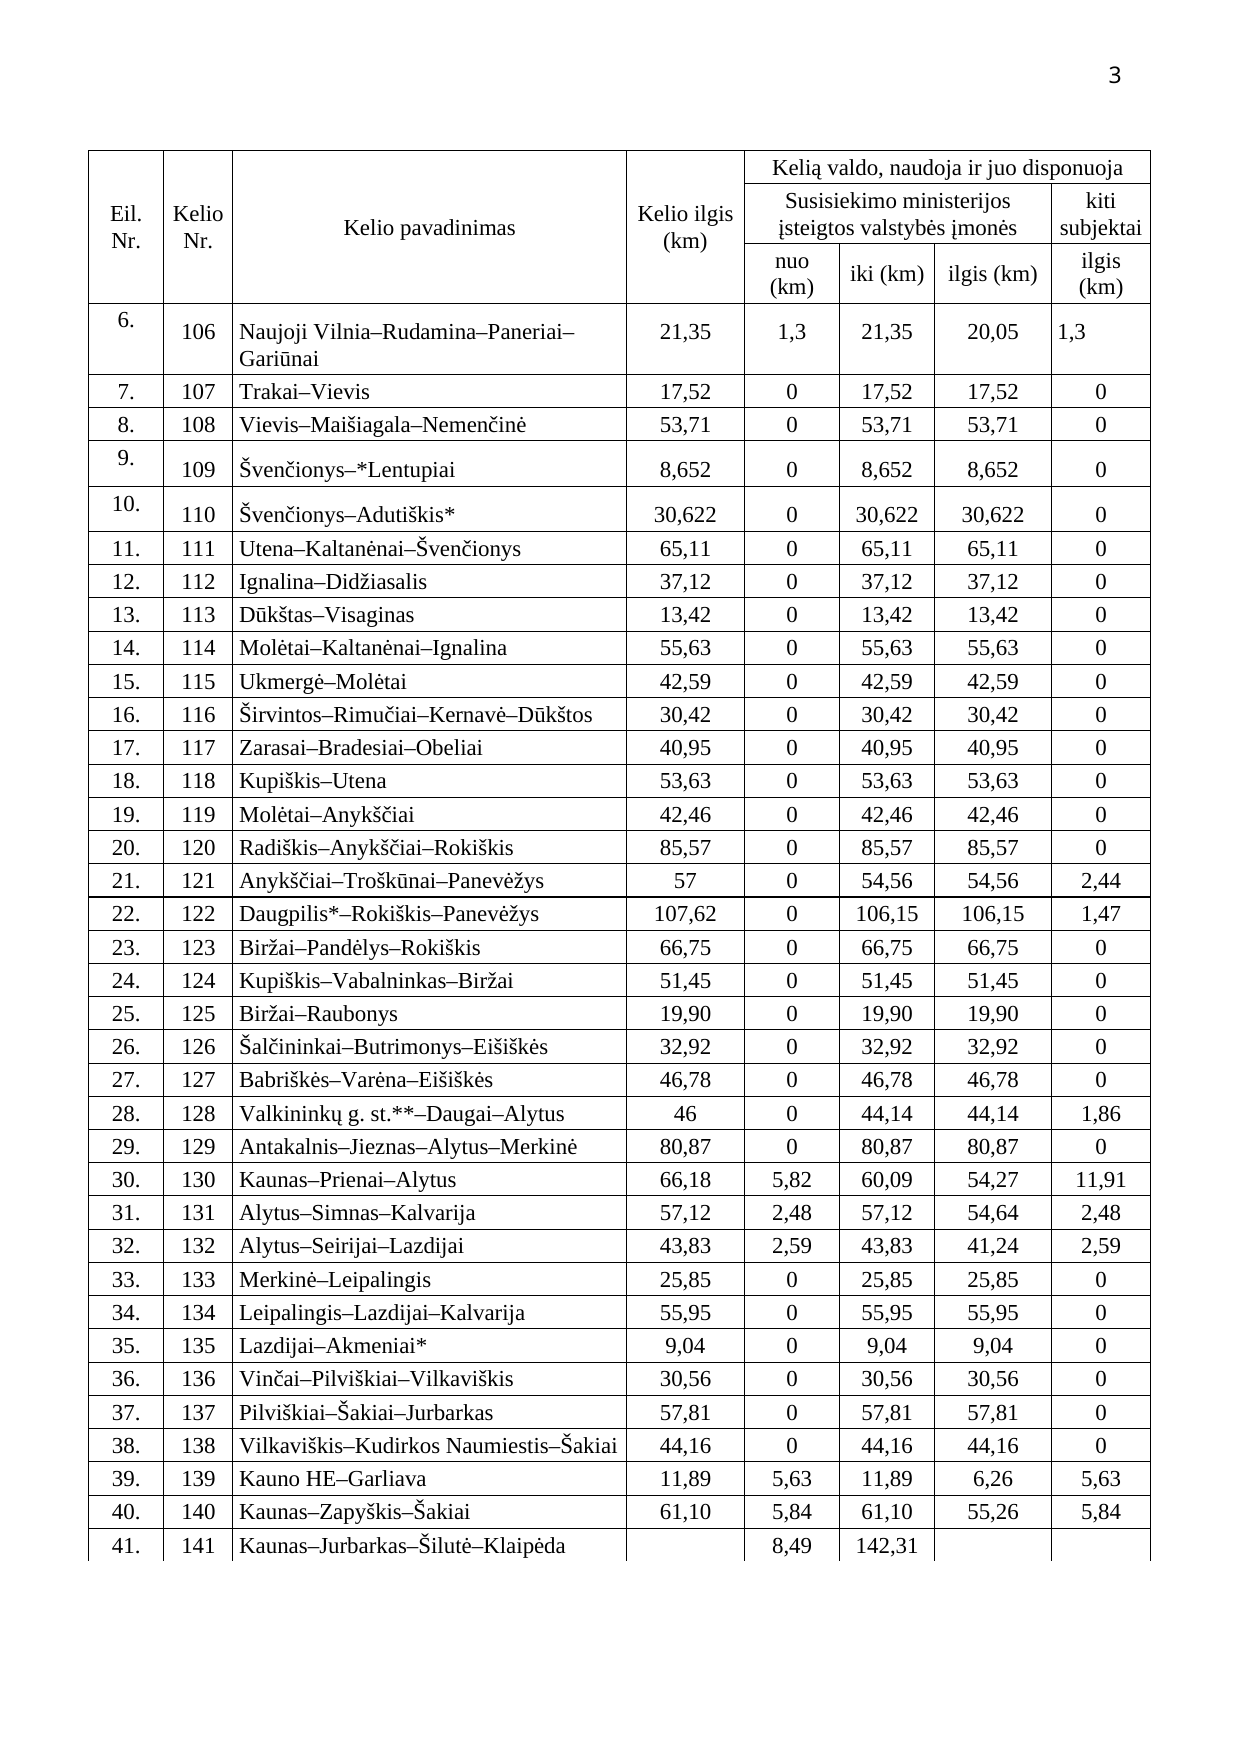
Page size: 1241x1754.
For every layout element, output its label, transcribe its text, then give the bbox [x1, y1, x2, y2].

table_cell 0 [745, 1064, 839, 1096]
table_cell 129 [164, 1130, 232, 1162]
table_cell 141 [164, 1529, 232, 1561]
table_cell 9,04 [627, 1329, 744, 1362]
table_cell 0 [1052, 1363, 1150, 1395]
table_cell Kaunas–Jurbarkas–Šilutė–Klaipėda [233, 1529, 626, 1561]
table_cell 40,95 [840, 731, 934, 763]
table_cell 5,82 [745, 1163, 839, 1195]
table_cell Daugpilis*–Rokiškis–Panevėžys [233, 898, 626, 929]
table_cell 122 [164, 898, 232, 929]
table_cell 134 [164, 1296, 232, 1328]
table_cell 0 [745, 598, 839, 631]
table_cell 26. [89, 1030, 163, 1062]
table_cell 135 [164, 1329, 232, 1362]
table_cell 30,42 [935, 698, 1051, 730]
table_cell 57,81 [935, 1396, 1051, 1428]
table_cell 17,52 [935, 375, 1051, 407]
table_cell 44,14 [840, 1097, 934, 1129]
table_cell 0 [745, 1030, 839, 1062]
table_cell 1,3 [745, 304, 839, 374]
table_cell 55,95 [840, 1296, 934, 1328]
table_cell 51,45 [935, 964, 1051, 996]
table_cell Lazdijai–Akmeniai* [233, 1329, 626, 1362]
table_cell 106,15 [935, 898, 1051, 929]
table_cell 22. [89, 898, 163, 929]
table_cell 46 [627, 1097, 744, 1129]
table_cell 34. [89, 1296, 163, 1328]
table_cell 43,83 [840, 1230, 934, 1262]
table_cell 43,83 [627, 1230, 744, 1262]
table_cell 0 [745, 1363, 839, 1395]
table_cell 61,10 [627, 1496, 744, 1528]
table_cell 42,59 [627, 665, 744, 697]
table_cell 57 [627, 864, 744, 896]
table_cell 1,47 [1052, 898, 1150, 929]
table_cell Molėtai–Kaltanėnai–Ignalina [233, 632, 626, 664]
table_cell 30,622 [935, 487, 1051, 531]
table_cell 66,75 [840, 931, 934, 963]
table_cell Zarasai–Bradesiai–Obeliai [233, 731, 626, 763]
table_cell 0 [1052, 565, 1150, 597]
table_cell Ukmergė–Molėtai [233, 665, 626, 697]
table_cell 0 [745, 1263, 839, 1295]
table_cell Trakai–Vievis [233, 375, 626, 407]
table_cell 110 [164, 487, 232, 531]
table_cell 0 [745, 375, 839, 407]
table_cell 0 [1052, 1429, 1150, 1461]
table_cell 108 [164, 408, 232, 440]
table_cell 14. [89, 632, 163, 664]
table_cell 32,92 [627, 1030, 744, 1062]
table_cell 107,62 [627, 898, 744, 929]
table_cell 17,52 [627, 375, 744, 407]
table_cell 0 [1052, 1064, 1150, 1096]
table_cell 8,652 [627, 441, 744, 486]
table_cell 131 [164, 1196, 232, 1229]
table_cell 42,46 [840, 798, 934, 830]
table_cell 46,78 [935, 1064, 1051, 1096]
table_cell [935, 1529, 1051, 1561]
table_cell 5,63 [745, 1462, 839, 1494]
table_cell 0 [1052, 1030, 1150, 1062]
table_cell 0 [1052, 964, 1150, 996]
table_cell 0 [745, 997, 839, 1029]
table_cell 113 [164, 598, 232, 631]
table_cell 117 [164, 731, 232, 763]
table_cell 29. [89, 1130, 163, 1162]
table_cell 66,75 [935, 931, 1051, 963]
table_cell 32. [89, 1230, 163, 1262]
table_cell 118 [164, 765, 232, 797]
table_cell 53,63 [935, 765, 1051, 797]
table_cell 8,49 [745, 1529, 839, 1561]
table_cell 123 [164, 931, 232, 963]
table_cell 37,12 [840, 565, 934, 597]
table_cell 11,89 [627, 1462, 744, 1494]
table_cell 41. [89, 1529, 163, 1561]
table_cell 21,35 [840, 304, 934, 374]
table_cell ilgis (km) [935, 244, 1051, 302]
table_cell 53,63 [627, 765, 744, 797]
table_cell 0 [745, 1429, 839, 1461]
table_cell 80,87 [627, 1130, 744, 1162]
table_cell 132 [164, 1230, 232, 1262]
table_cell 40,95 [935, 731, 1051, 763]
table_cell 0 [745, 1396, 839, 1428]
table_cell 25,85 [627, 1263, 744, 1295]
table_cell 112 [164, 565, 232, 597]
table_cell 12. [89, 565, 163, 597]
table_cell 40,95 [627, 731, 744, 763]
table_cell 125 [164, 997, 232, 1029]
table_cell 0 [1052, 487, 1150, 531]
table_cell 0 [1052, 441, 1150, 486]
table_cell Molėtai–Anykščiai [233, 798, 626, 830]
table_cell 130 [164, 1163, 232, 1195]
table_cell 44,16 [840, 1429, 934, 1461]
table_cell Leipalingis–Lazdijai–Kalvarija [233, 1296, 626, 1328]
table_cell 119 [164, 798, 232, 830]
table_cell 109 [164, 441, 232, 486]
table_cell 21. [89, 864, 163, 896]
table_cell Susisiekimo ministerijos įsteigtos valstybės įmonės [745, 184, 1051, 243]
table_cell 0 [745, 565, 839, 597]
table_cell 20,05 [935, 304, 1051, 374]
table_cell Valkininkų g. st.**–Daugai–Alytus [233, 1097, 626, 1129]
table_cell 54,56 [935, 864, 1051, 896]
table_cell Širvintos–Rimučiai–Kernavė–Dūkštos [233, 698, 626, 730]
table_header Kelio pavadinimas [233, 151, 626, 302]
table_cell 42,46 [627, 798, 744, 830]
table_cell 37,12 [627, 565, 744, 597]
table_cell 133 [164, 1263, 232, 1295]
table_cell Švenčionys–*Lentupiai [233, 441, 626, 486]
table_cell Ignalina–Didžiasalis [233, 565, 626, 597]
table_cell 106 [164, 304, 232, 374]
table_cell 65,11 [935, 532, 1051, 564]
table_cell 10. [89, 487, 163, 531]
table_cell 85,57 [935, 831, 1051, 863]
table_cell 2,48 [745, 1196, 839, 1229]
table_cell 55,95 [935, 1296, 1051, 1328]
table_cell 5,63 [1052, 1462, 1150, 1494]
table_cell 27. [89, 1064, 163, 1096]
table_cell 0 [745, 408, 839, 440]
table_cell 42,46 [935, 798, 1051, 830]
table_header Kelio ilgis (km) [627, 151, 744, 302]
table_cell 53,71 [627, 408, 744, 440]
table_cell 0 [745, 864, 839, 896]
table_cell 8,652 [840, 441, 934, 486]
table_cell 13,42 [935, 598, 1051, 631]
table_cell 0 [745, 964, 839, 996]
table_cell 0 [745, 487, 839, 531]
table_cell 55,63 [935, 632, 1051, 664]
table_cell 37,12 [935, 565, 1051, 597]
table_cell 1,86 [1052, 1097, 1150, 1129]
table_cell 13,42 [840, 598, 934, 631]
table_cell 61,10 [840, 1496, 934, 1528]
table_cell 51,45 [840, 964, 934, 996]
table_cell 24. [89, 964, 163, 996]
table_cell 30,42 [840, 698, 934, 730]
table_cell Merkinė–Leipalingis [233, 1263, 626, 1295]
table_cell 32,92 [935, 1030, 1051, 1062]
table_cell 0 [1052, 1130, 1150, 1162]
table_cell Babriškės–Varėna–Eišiškės [233, 1064, 626, 1096]
table_cell 0 [745, 1329, 839, 1362]
table_cell 127 [164, 1064, 232, 1096]
table_cell Pilviškiai–Šakiai–Jurbarkas [233, 1396, 626, 1428]
table_cell 11. [89, 532, 163, 564]
table_cell 53,71 [840, 408, 934, 440]
table_cell 115 [164, 665, 232, 697]
table_cell Radiškis–Anykščiai–Rokiškis [233, 831, 626, 863]
table_cell 8,652 [935, 441, 1051, 486]
table_cell 0 [745, 765, 839, 797]
table_cell 136 [164, 1363, 232, 1395]
table_cell 16. [89, 698, 163, 730]
table_cell 51,45 [627, 964, 744, 996]
table_cell 9,04 [840, 1329, 934, 1362]
table_cell 13,42 [627, 598, 744, 631]
table_cell 46,78 [627, 1064, 744, 1096]
table_header Kelio Nr. [164, 151, 232, 302]
table_cell 65,11 [627, 532, 744, 564]
table_cell 0 [745, 1097, 839, 1129]
table_cell 2,48 [1052, 1196, 1150, 1229]
table_cell 19,90 [840, 997, 934, 1029]
table_cell 139 [164, 1462, 232, 1494]
table_cell 0 [745, 441, 839, 486]
table_cell 11,91 [1052, 1163, 1150, 1195]
table_cell 0 [1052, 632, 1150, 664]
table_cell 0 [1052, 831, 1150, 863]
table_cell 137 [164, 1396, 232, 1428]
table_cell 20. [89, 831, 163, 863]
table_cell 0 [1052, 798, 1150, 830]
table_cell 0 [1052, 665, 1150, 697]
table_cell 2,44 [1052, 864, 1150, 896]
table_cell 0 [745, 665, 839, 697]
table_cell 19. [89, 798, 163, 830]
table_cell 140 [164, 1496, 232, 1528]
table_cell Vievis–Maišiagala–Nemenčinė [233, 408, 626, 440]
table_cell 54,64 [935, 1196, 1051, 1229]
table_cell 57,12 [627, 1196, 744, 1229]
table_cell 54,27 [935, 1163, 1051, 1195]
table_cell 32,92 [840, 1030, 934, 1062]
table_cell Alytus–Simnas–Kalvarija [233, 1196, 626, 1229]
table_cell 114 [164, 632, 232, 664]
table_cell 1,3 [1052, 304, 1150, 374]
table_cell 0 [745, 731, 839, 763]
table_cell 39. [89, 1462, 163, 1494]
table_cell 0 [745, 1296, 839, 1328]
table_cell 85,57 [840, 831, 934, 863]
table_cell 120 [164, 831, 232, 863]
table_cell Naujoji Vilnia–Rudamina–Paneriai–Gariūnai [233, 304, 626, 374]
table_cell 53,63 [840, 765, 934, 797]
table_cell 53,71 [935, 408, 1051, 440]
table_cell Biržai–Pandėlys–Rokiškis [233, 931, 626, 963]
table_cell 46,78 [840, 1064, 934, 1096]
table_cell 35. [89, 1329, 163, 1362]
table_cell 30,622 [840, 487, 934, 531]
table_cell 55,26 [935, 1496, 1051, 1528]
table_cell 33. [89, 1263, 163, 1295]
table_header Kelią valdo, naudoja ir juo disponuoja [745, 151, 1150, 183]
table_cell 80,87 [935, 1130, 1051, 1162]
table_cell 57,81 [627, 1396, 744, 1428]
table_cell Kupiškis–Utena [233, 765, 626, 797]
table_cell 66,75 [627, 931, 744, 963]
table_cell 121 [164, 864, 232, 896]
table_cell 41,24 [935, 1230, 1051, 1262]
table_cell 0 [1052, 1263, 1150, 1295]
table_cell 17,52 [840, 375, 934, 407]
table_cell 138 [164, 1429, 232, 1461]
table_cell 36. [89, 1363, 163, 1395]
table_cell 85,57 [627, 831, 744, 863]
table_cell ilgis (km) [1052, 244, 1150, 302]
table_cell 0 [1052, 1396, 1150, 1428]
table_cell 8. [89, 408, 163, 440]
table_cell 30,56 [627, 1363, 744, 1395]
table_cell 21,35 [627, 304, 744, 374]
table_cell 25,85 [840, 1263, 934, 1295]
table_cell 0 [1052, 375, 1150, 407]
table_cell 6. [89, 304, 163, 374]
table_cell 37. [89, 1396, 163, 1428]
table_cell 38. [89, 1429, 163, 1461]
table_cell 13. [89, 598, 163, 631]
table_cell 126 [164, 1030, 232, 1062]
table_cell 28. [89, 1097, 163, 1129]
table_cell 30,42 [627, 698, 744, 730]
table_cell Šalčininkai–Butrimonys–Eišiškės [233, 1030, 626, 1062]
table_cell 7. [89, 375, 163, 407]
table_cell 57,81 [840, 1396, 934, 1428]
table_cell 57,12 [840, 1196, 934, 1229]
table_cell [627, 1529, 744, 1561]
table_cell 0 [1052, 997, 1150, 1029]
table_cell 44,16 [935, 1429, 1051, 1461]
table_cell 0 [745, 831, 839, 863]
table_cell Kupiškis–Vabalninkas–Biržai [233, 964, 626, 996]
table_cell [1052, 1529, 1150, 1561]
table_cell 30,56 [935, 1363, 1051, 1395]
table_cell 2,59 [745, 1230, 839, 1262]
table_cell 0 [745, 798, 839, 830]
table_cell 0 [1052, 598, 1150, 631]
table_cell 0 [745, 632, 839, 664]
table_cell 11,89 [840, 1462, 934, 1494]
table_cell 5,84 [745, 1496, 839, 1528]
table_cell 17. [89, 731, 163, 763]
table_cell kiti subjektai [1052, 184, 1150, 243]
table_cell 44,14 [935, 1097, 1051, 1129]
table_cell 55,95 [627, 1296, 744, 1328]
table_cell 0 [745, 532, 839, 564]
table_cell 0 [1052, 698, 1150, 730]
table_cell 30,56 [840, 1363, 934, 1395]
table_cell 6,26 [935, 1462, 1051, 1494]
table_cell 9,04 [935, 1329, 1051, 1362]
table_cell 0 [745, 698, 839, 730]
table_cell Vilkaviškis–Kudirkos Naumiestis–Šakiai [233, 1429, 626, 1461]
table_cell 0 [1052, 931, 1150, 963]
table_cell 0 [745, 931, 839, 963]
table_cell Dūkštas–Visaginas [233, 598, 626, 631]
table_cell 0 [1052, 731, 1150, 763]
table_cell 19,90 [935, 997, 1051, 1029]
table_cell Biržai–Raubonys [233, 997, 626, 1029]
table_cell 107 [164, 375, 232, 407]
table_cell 0 [745, 1130, 839, 1162]
table_cell 15. [89, 665, 163, 697]
table_cell 19,90 [627, 997, 744, 1029]
table_cell 0 [1052, 765, 1150, 797]
table_cell 142,31 [840, 1529, 934, 1561]
table_cell 55,63 [840, 632, 934, 664]
table_cell 0 [745, 898, 839, 929]
table_cell Alytus–Seirijai–Lazdijai [233, 1230, 626, 1262]
table_cell 40. [89, 1496, 163, 1528]
table_cell Švenčionys–Adutiškis* [233, 487, 626, 531]
table_cell nuo (km) [745, 244, 839, 302]
table_cell Kaunas–Prienai–Alytus [233, 1163, 626, 1195]
table_cell 44,16 [627, 1429, 744, 1461]
table_cell iki (km) [840, 244, 934, 302]
table_cell 42,59 [840, 665, 934, 697]
table_cell 25,85 [935, 1263, 1051, 1295]
table_cell 0 [1052, 532, 1150, 564]
table_cell 2,59 [1052, 1230, 1150, 1262]
table_cell Utena–Kaltanėnai–Švenčionys [233, 532, 626, 564]
table_cell 0 [1052, 1329, 1150, 1362]
table_cell 106,15 [840, 898, 934, 929]
table_cell 111 [164, 532, 232, 564]
table_cell 42,59 [935, 665, 1051, 697]
table_cell 65,11 [840, 532, 934, 564]
table_cell 25. [89, 997, 163, 1029]
table_cell 0 [1052, 1296, 1150, 1328]
table_cell Vinčai–Pilviškiai–Vilkaviškis [233, 1363, 626, 1395]
table_cell 30,622 [627, 487, 744, 531]
table_cell 23. [89, 931, 163, 963]
table_cell 80,87 [840, 1130, 934, 1162]
table_cell 5,84 [1052, 1496, 1150, 1528]
table_cell 9. [89, 441, 163, 486]
table_cell 55,63 [627, 632, 744, 664]
table_cell 60,09 [840, 1163, 934, 1195]
table_cell 30. [89, 1163, 163, 1195]
table_cell 128 [164, 1097, 232, 1129]
table_cell 0 [1052, 408, 1150, 440]
table_cell 18. [89, 765, 163, 797]
table_cell 116 [164, 698, 232, 730]
table_cell Kauno HE–Garliava [233, 1462, 626, 1494]
table_cell 66,18 [627, 1163, 744, 1195]
table_cell Kaunas–Zapyškis–Šakiai [233, 1496, 626, 1528]
table_cell 124 [164, 964, 232, 996]
table_cell 54,56 [840, 864, 934, 896]
table_cell 31. [89, 1196, 163, 1229]
table_cell Anykščiai–Troškūnai–Panevėžys [233, 864, 626, 896]
table_cell Antakalnis–Jieznas–Alytus–Merkinė [233, 1130, 626, 1162]
table_header Eil. Nr. [89, 151, 163, 302]
